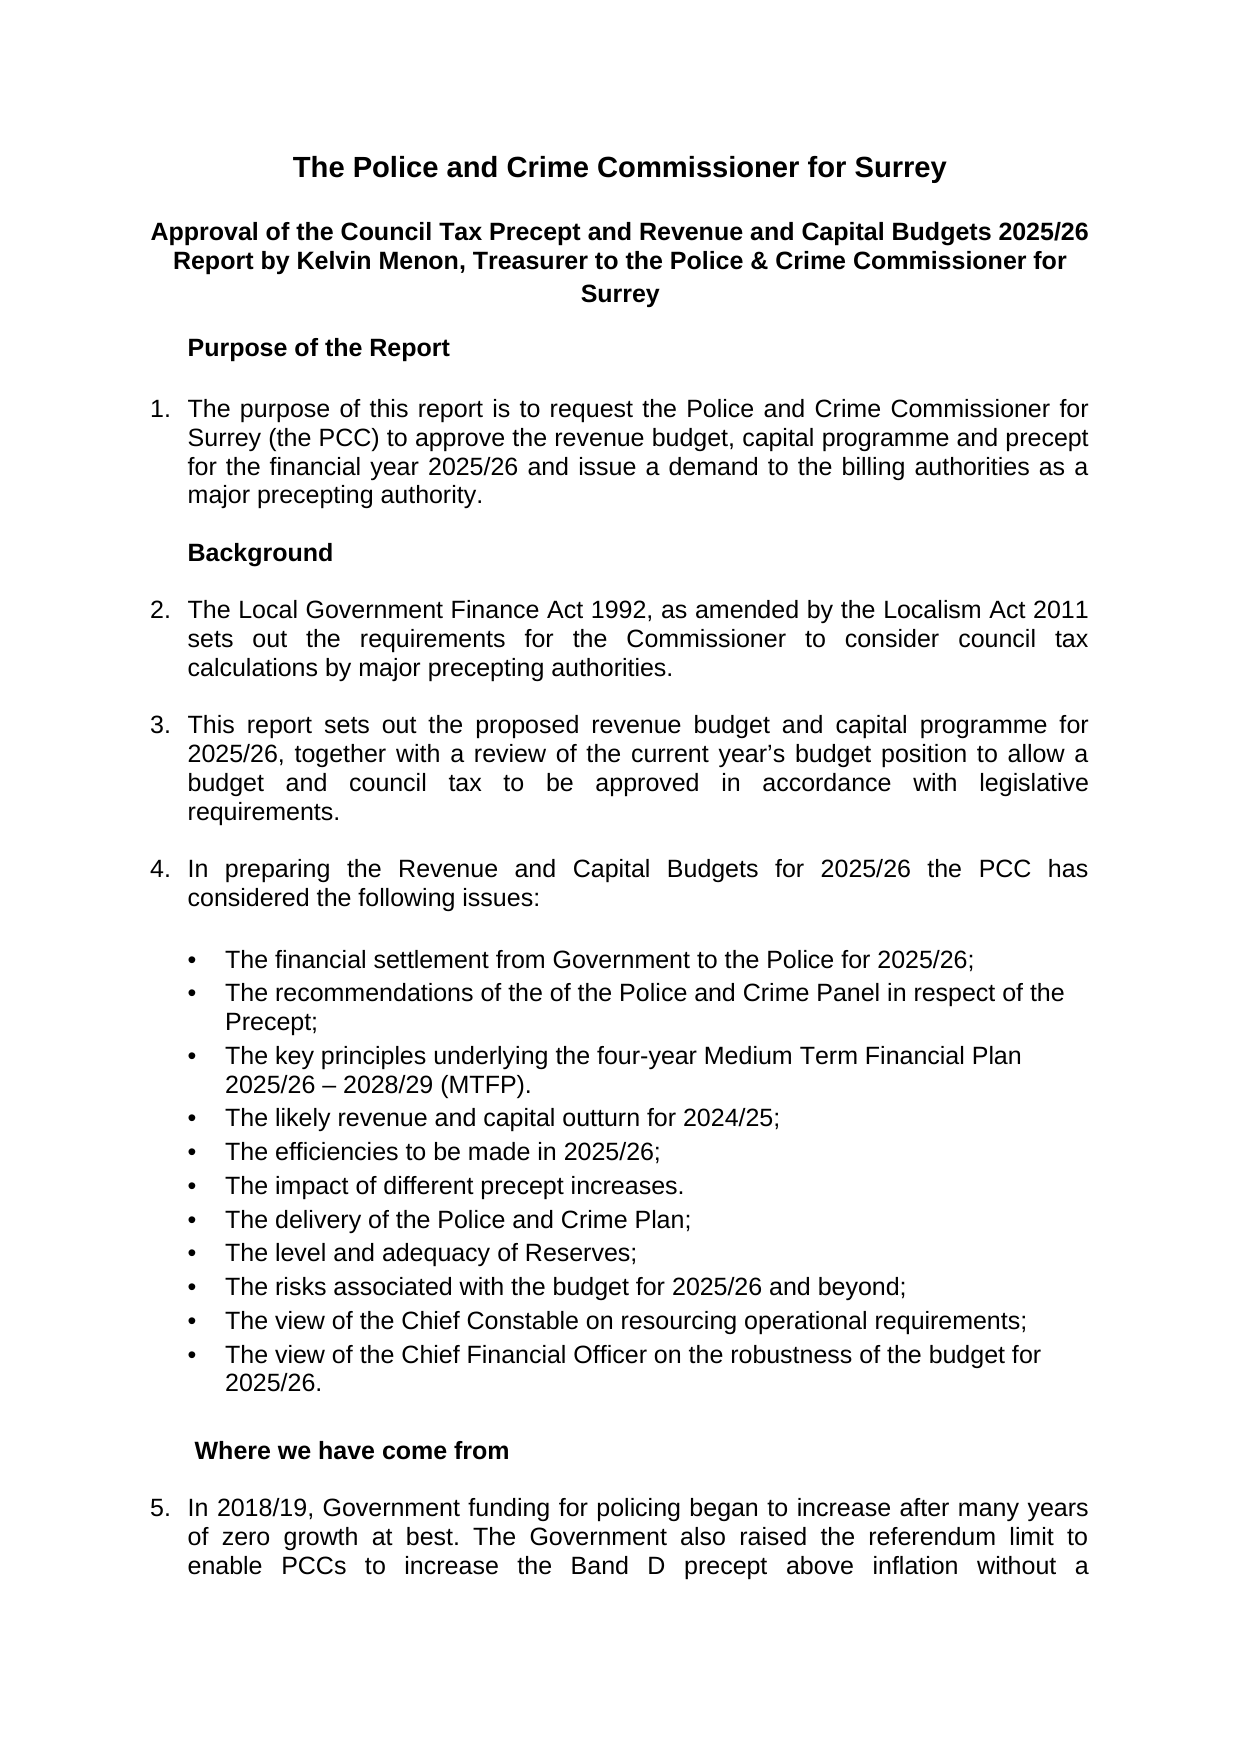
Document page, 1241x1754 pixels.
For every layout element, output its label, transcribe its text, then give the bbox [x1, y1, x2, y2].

list The recommendations of the of the Police and Crime Panel in respect of the Precept; [187, 978, 1090, 1036]
text Report by Kelvin Menon, Treasurer to the Police & Crime Commissioner for Surrey [150, 246, 1090, 308]
list This report sets out the proposed revenue budget and capital programme for 2025/26, together with a review of the current year’s budget position to allow a budget and council tax to be approved in accordance with legislative requirements. [150, 710, 1090, 825]
list The impact of different precept increases. [187, 1171, 1090, 1199]
list The financial settlement from Government to the Police for 2025/26; [187, 944, 1090, 973]
list The risks associated with the budget for 2025/26 and beyond; [187, 1272, 1090, 1301]
text Background [187, 538, 1090, 567]
list The Local Government Finance Act 1992, as amended by the Localism Act 2011 sets out the requirements for the Commissioner to consider council tax calculations by major precepting authorities. [150, 595, 1090, 682]
list The key principles underlying the four-year Medium Term Financial Plan 2025/26 – 2028/29 (MTFP). [187, 1041, 1090, 1098]
list The purpose of this report is to request the Police and Crime Commissioner for Surrey (the PCC) to approve the revenue budget, capital programme and precept for the financial year 2025/26 and issue a demand to the billing authorities as a major precepting authority. [150, 394, 1090, 509]
list The likely revenue and capital outturn for 2024/25; [187, 1103, 1090, 1132]
text The Police and Crime Commissioner for Surrey [150, 150, 1090, 183]
list The efficiencies to be made in 2025/26; [187, 1137, 1090, 1166]
list In 2018/19, Government funding for policing began to increase after many years of zero growth at best. The Government also raised the referendum limit to enable PCCs to increase the Band D precept above inflation without a [150, 1493, 1090, 1579]
list The view of the Chief Financial Officer on the robustness of the budget for 2025/26. [187, 1339, 1090, 1397]
list In preparing the Revenue and Capital Budgets for 2025/26 the PCC has considered the following issues: [150, 854, 1090, 912]
text Approval of the Council Tax Precept and Revenue and Capital Budgets 2025/26 [150, 217, 1090, 246]
text Where we have come from [187, 1436, 1090, 1464]
list The level and adequacy of Reserves; [187, 1238, 1090, 1267]
text Purpose of the Report [187, 333, 1090, 361]
list The view of the Chief Constable on resourcing operational requirements; [187, 1306, 1090, 1334]
list The delivery of the Police and Crime Plan; [187, 1204, 1090, 1233]
